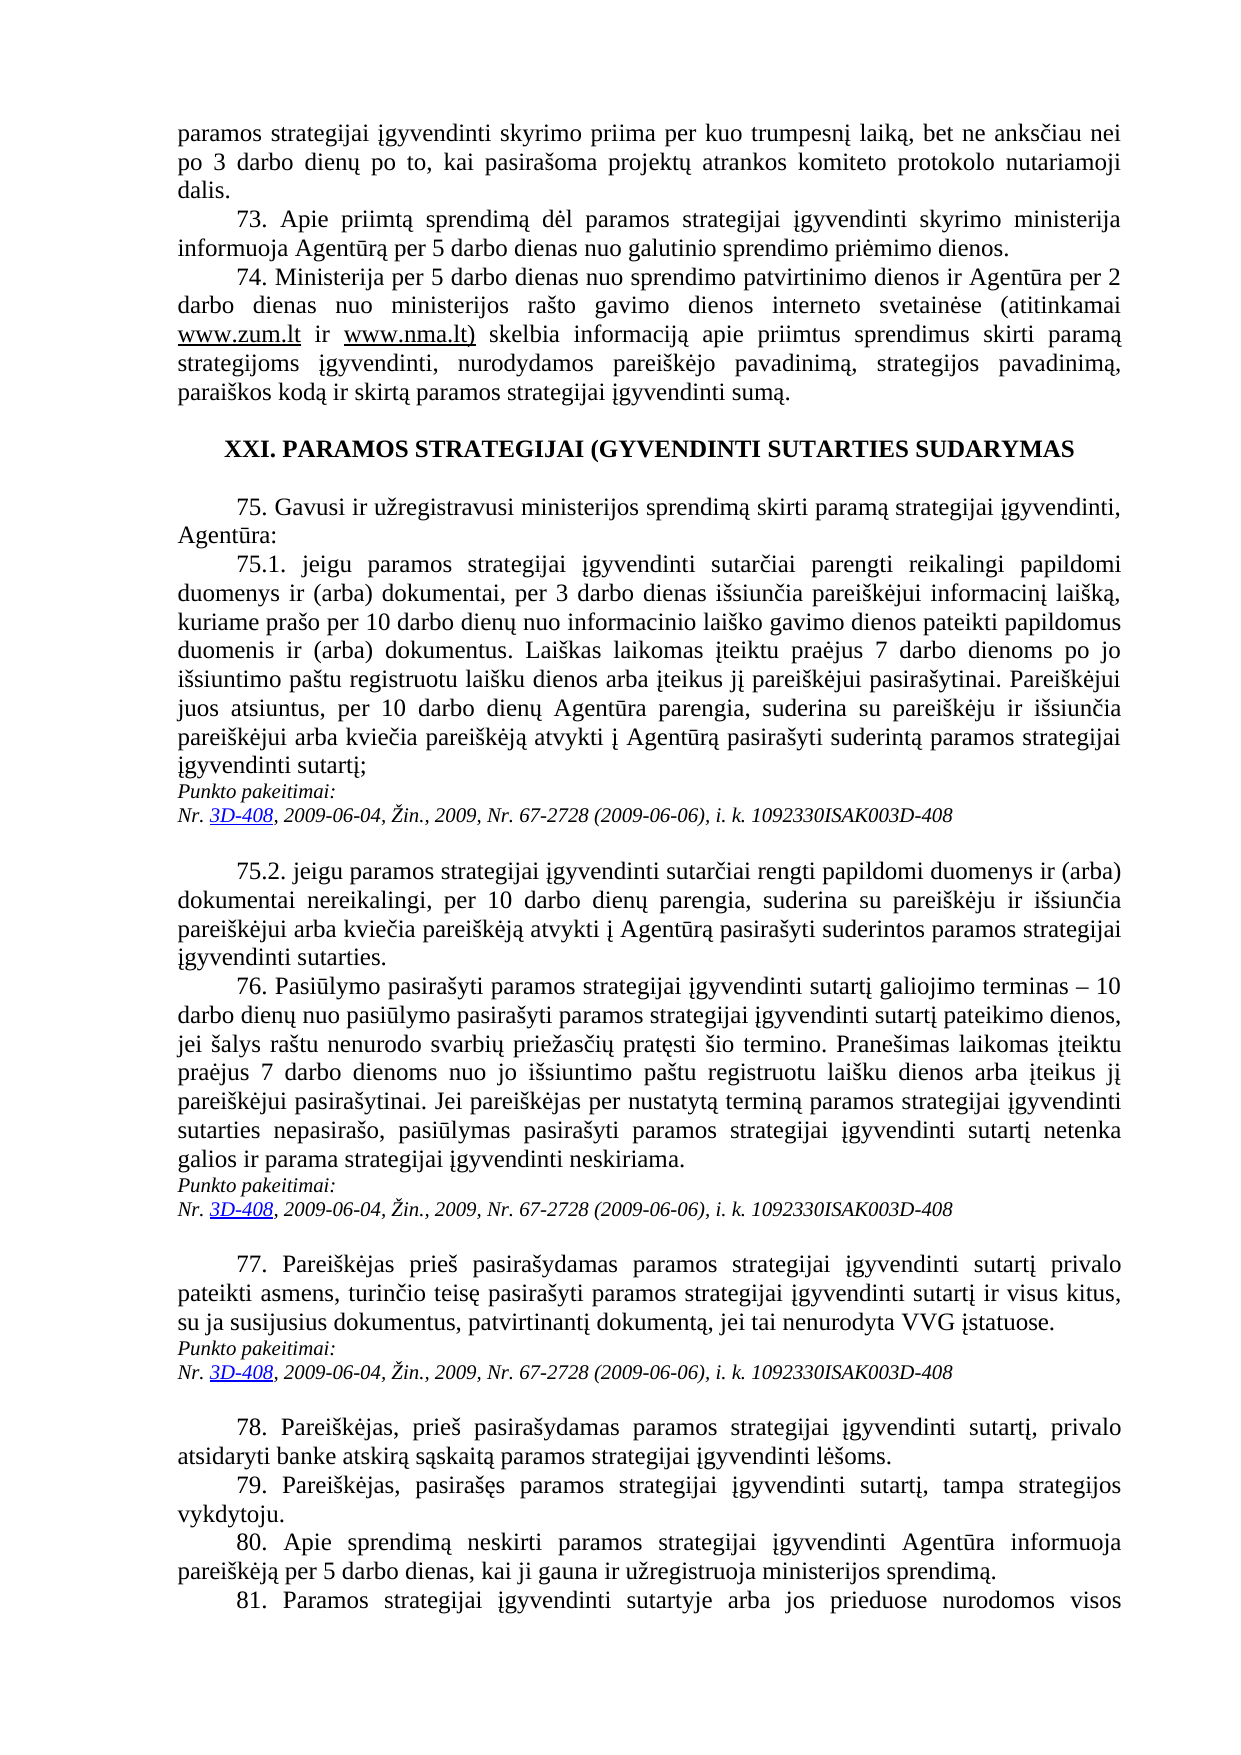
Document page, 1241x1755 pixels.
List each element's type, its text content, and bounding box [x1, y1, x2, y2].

text 81. Paramos strategijai įgyvendinti sutartyje arba jos prieduose nurodomos visos [177, 1585, 1122, 1614]
text 76. Pasiūlymo pasirašyti paramos strategijai įgyvendinti sutartį galiojimo terminas – 10 darbo dienų nuo pasiūlymo pasirašyti paramos strategijai įgyvendinti sutartį pateikimo dienos, jei šalys raštu nenurodo svarbių priežasčių pratęsti šio termino. Pranešimas laikomas įteiktu praėjus 7 darbo dienoms nuo jo išsiuntimo paštu registruotu laišku dienos arba įteikus jį pareiškėjui pasirašytinai. Jei pareiškėjas per nustatytą terminą paramos strategijai įgyvendinti sutarties nepasirašo, pasiūlymas pasirašyti paramos strategijai įgyvendinti sutartį netenka galios ir parama strategijai įgyvendinti neskiriama. [177, 971, 1122, 1172]
text XXI. PARAMOS STRATEGIJAI (GYVENDINTI SUTARTIES SUDARYMAS [177, 434, 1122, 463]
text Nr. 3D-408, 2009-06-04, Žin., 2009, Nr. 67-2728 (2009-06-06), i. k. 1092330ISAK003D-408 [177, 1197, 1122, 1221]
text Nr. 3D-408, 2009-06-04, Žin., 2009, Nr. 67-2728 (2009-06-06), i. k. 1092330ISAK003D-408 [177, 1360, 1122, 1384]
text 74. Ministerija per 5 darbo dienas nuo sprendimo patvirtinimo dienos ir Agentūra per 2 darbo dienas nuo ministerijos rašto gavimo dienos interneto svetainėse (atitinkamai www.zum.lt ir www.nma.lt) skelbia informaciją apie priimtus sprendimus skirti paramą strategijoms įgyvendinti, nurodydamos pareiškėjo pavadinimą, strategijos pavadinimą, paraiškos kodą ir skirtą paramos strategijai įgyvendinti sumą. [177, 262, 1122, 406]
text 77. Pareiškėjas prieš pasirašydamas paramos strategijai įgyvendinti sutartį privalo pateikti asmens, turinčio teisę pasirašyti paramos strategijai įgyvendinti sutartį ir visus kitus, su ja susijusius dokumentus, patvirtinantį dokumentą, jei tai nenurodyta VVG įstatuose. [177, 1249, 1122, 1336]
text 75. Gavusi ir užregistravusi ministerijos sprendimą skirti paramą strategijai įgyvendinti, Agentūra: [177, 492, 1122, 549]
text Punkto pakeitimai: [177, 1172, 1122, 1197]
text paramos strategijai įgyvendinti skyrimo priima per kuo trumpesnį laiką, bet ne anksčiau nei po 3 darbo dienų po to, kai pasirašoma projektų atrankos komiteto protokolo nutariamoji dalis. [177, 118, 1122, 204]
text 79. Pareiškėjas, pasirašęs paramos strategijai įgyvendinti sutartį, tampa strategijos vykdytoju. [177, 1470, 1122, 1527]
text 75.2. jeigu paramos strategijai įgyvendinti sutarčiai rengti papildomi duomenys ir (arba) dokumentai nereikalingi, per 10 darbo dienų parengia, suderina su pareiškėju ir išsiunčia pareiškėjui arba kviečia pareiškėją atvykti į Agentūrą pasirašyti suderintos paramos strategijai įgyvendinti sutarties. [177, 856, 1122, 971]
text 73. Apie priimtą sprendimą dėl paramos strategijai įgyvendinti skyrimo ministerija informuoja Agentūrą per 5 darbo dienas nuo galutinio sprendimo priėmimo dienos. [177, 204, 1122, 262]
text 80. Apie sprendimą neskirti paramos strategijai įgyvendinti Agentūra informuoja pareiškėją per 5 darbo dienas, kai ji gauna ir užregistruoja ministerijos sprendimą. [177, 1527, 1122, 1585]
text Punkto pakeitimai: [177, 1336, 1122, 1360]
text 78. Pareiškėjas, prieš pasirašydamas paramos strategijai įgyvendinti sutartį, privalo atsidaryti banke atskirą sąskaitą paramos strategijai įgyvendinti lėšoms. [177, 1412, 1122, 1470]
text Nr. 3D-408, 2009-06-04, Žin., 2009, Nr. 67-2728 (2009-06-06), i. k. 1092330ISAK003D-408 [177, 803, 1122, 827]
text Punkto pakeitimai: [177, 779, 1122, 803]
text 75.1. jeigu paramos strategijai įgyvendinti sutarčiai parengti reikalingi papildomi duomenys ir (arba) dokumentai, per 3 darbo dienas išsiunčia pareiškėjui informacinį laišką, kuriame prašo per 10 darbo dienų nuo informacinio laiško gavimo dienos pateikti papildomus duomenis ir (arba) dokumentus. Laiškas laikomas įteiktu praėjus 7 darbo dienoms po jo išsiuntimo paštu registruotu laišku dienos arba įteikus jį pareiškėjui pasirašytinai. Pareiškėjui juos atsiuntus, per 10 darbo dienų Agentūra parengia, suderina su pareiškėju ir išsiunčia pareiškėjui arba kviečia pareiškėją atvykti į Agentūrą pasirašyti suderintą paramos strategijai įgyvendinti sutartį; [177, 549, 1122, 779]
